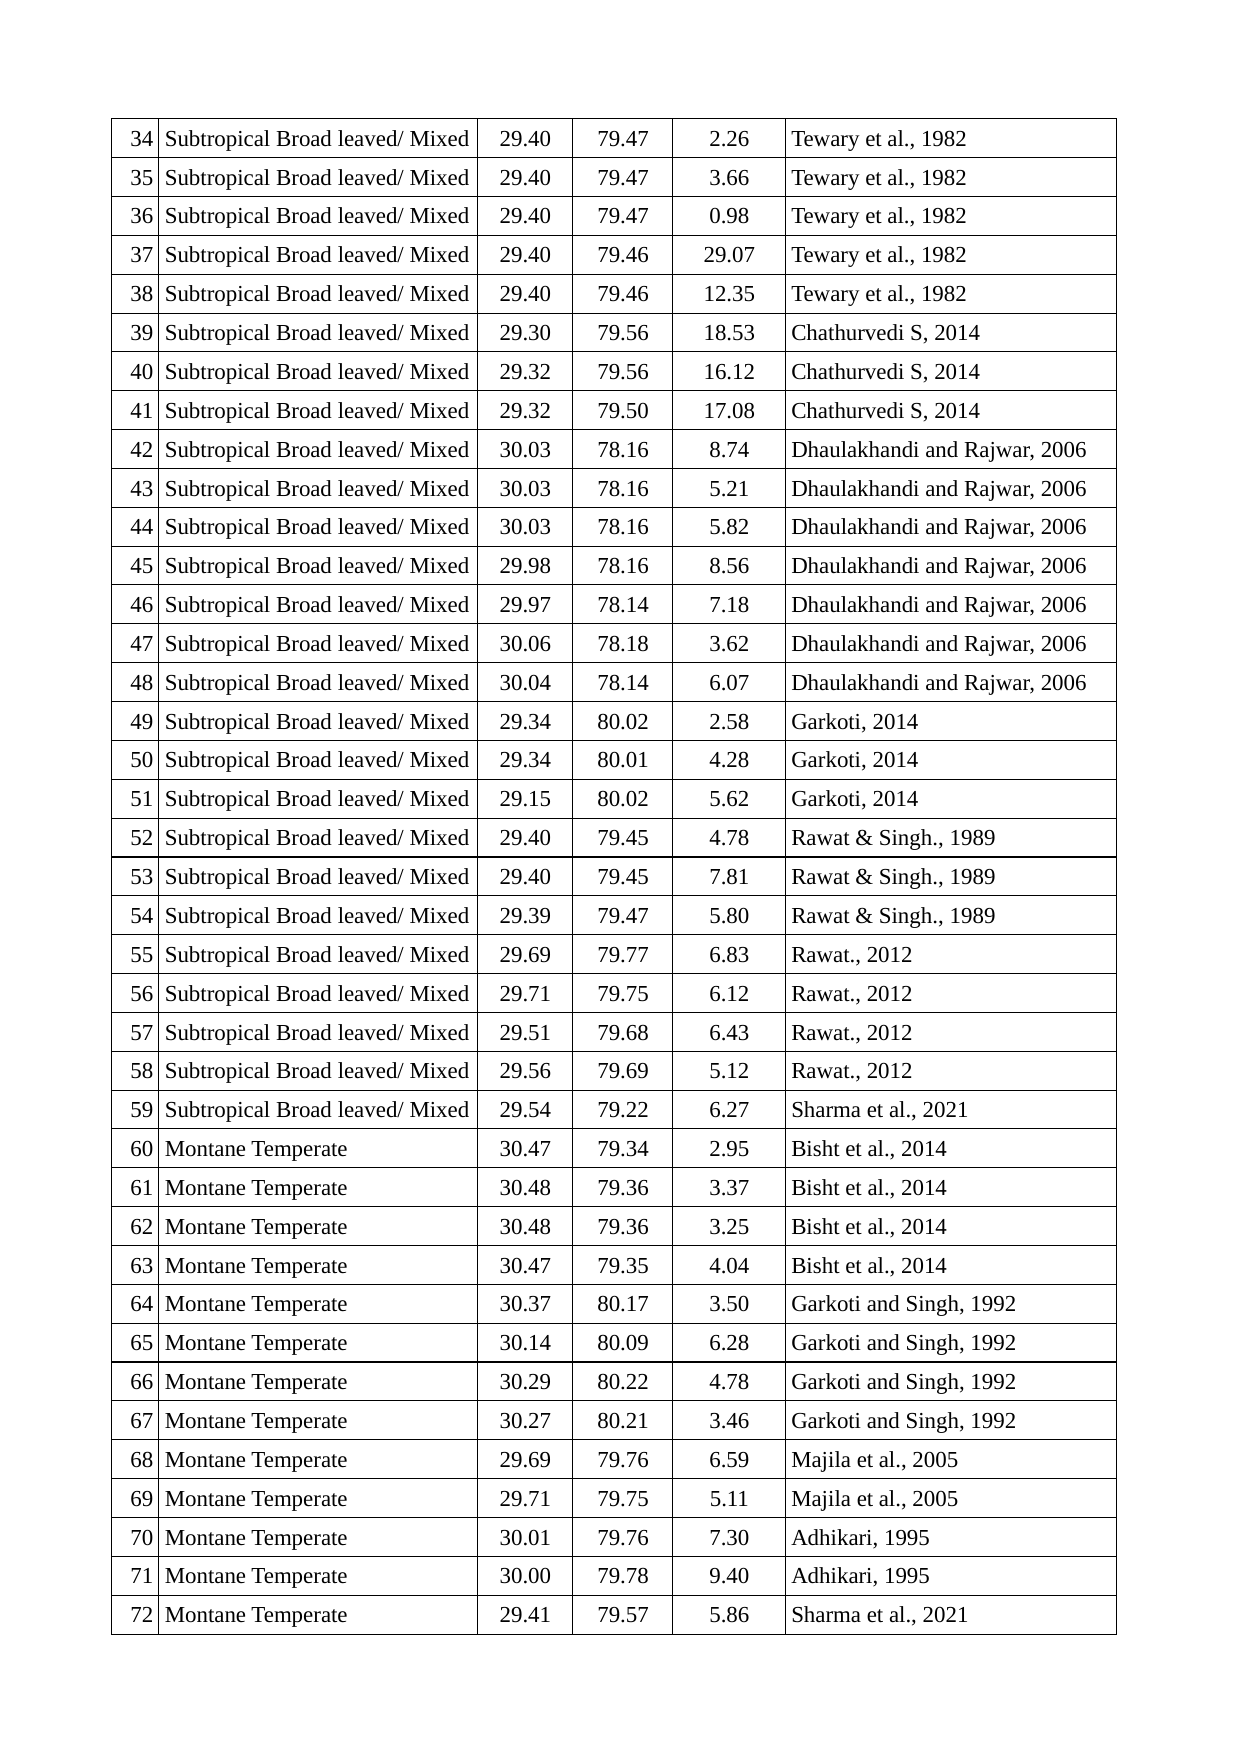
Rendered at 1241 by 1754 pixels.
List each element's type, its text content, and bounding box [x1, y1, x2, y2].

table_cell 79.47 [573, 158, 672, 196]
table_cell Rawat & Singh., 1989 [786, 896, 1116, 934]
table_cell Dhaulakhandi and Rajwar, 2006 [786, 663, 1116, 701]
table_cell 29.56 [478, 1052, 572, 1089]
table_cell Subtropical Broad leaved/ Mixed [159, 974, 477, 1012]
table_cell Chathurvedi S, 2014 [786, 391, 1116, 429]
table_cell Subtropical Broad leaved/ Mixed [159, 430, 477, 468]
table_cell 6.83 [673, 935, 785, 973]
table_cell Rawat., 2012 [786, 1013, 1116, 1051]
table_cell 29.69 [478, 935, 572, 973]
table_cell Majila et al., 2005 [786, 1479, 1116, 1517]
table_cell 5.86 [673, 1596, 785, 1633]
table_cell Subtropical Broad leaved/ Mixed [159, 1013, 477, 1051]
table_cell 5.21 [673, 469, 785, 507]
table_cell Tewary et al., 1982 [786, 236, 1116, 273]
table_cell Subtropical Broad leaved/ Mixed [159, 508, 477, 546]
table_cell Sharma et al., 2021 [786, 1596, 1116, 1633]
table_cell 3.25 [673, 1207, 785, 1245]
table_cell 55 [112, 935, 158, 973]
table_cell Chathurvedi S, 2014 [786, 352, 1116, 390]
table_cell 29.15 [478, 780, 572, 817]
table_cell 59 [112, 1091, 158, 1128]
table_cell Subtropical Broad leaved/ Mixed [159, 819, 477, 856]
table_cell Subtropical Broad leaved/ Mixed [159, 858, 477, 895]
table_cell Montane Temperate [159, 1285, 477, 1323]
table_cell 29.32 [478, 391, 572, 429]
table_cell 79.35 [573, 1246, 672, 1284]
table_cell 0.98 [673, 197, 785, 235]
table_cell 3.62 [673, 624, 785, 662]
table_cell Rawat., 2012 [786, 935, 1116, 973]
table_cell 79.57 [573, 1596, 672, 1633]
table_cell 56 [112, 974, 158, 1012]
table_cell Montane Temperate [159, 1440, 477, 1478]
table_cell Montane Temperate [159, 1246, 477, 1284]
table_cell 6.07 [673, 663, 785, 701]
table_cell Subtropical Broad leaved/ Mixed [159, 547, 477, 584]
table_cell 30.47 [478, 1129, 572, 1167]
table_cell 79.76 [573, 1518, 672, 1556]
table_cell Subtropical Broad leaved/ Mixed [159, 663, 477, 701]
table_cell Montane Temperate [159, 1207, 477, 1245]
table_cell 3.46 [673, 1401, 785, 1439]
table_cell 78.18 [573, 624, 672, 662]
table_cell 79.56 [573, 314, 672, 351]
table_cell 72 [112, 1596, 158, 1633]
table_cell Dhaulakhandi and Rajwar, 2006 [786, 585, 1116, 623]
table_cell 44 [112, 508, 158, 546]
table_cell Subtropical Broad leaved/ Mixed [159, 352, 477, 390]
table_cell 43 [112, 469, 158, 507]
table_cell 18.53 [673, 314, 785, 351]
table_cell 52 [112, 819, 158, 856]
table_cell 2.58 [673, 702, 785, 740]
table_cell 37 [112, 236, 158, 273]
table_cell Montane Temperate [159, 1557, 477, 1594]
table_cell Garkoti, 2014 [786, 741, 1116, 779]
table_cell 67 [112, 1401, 158, 1439]
table_cell 29.54 [478, 1091, 572, 1128]
table_cell 30.47 [478, 1246, 572, 1284]
table_cell 79.75 [573, 1479, 672, 1517]
table_cell Subtropical Broad leaved/ Mixed [159, 896, 477, 934]
table_cell Montane Temperate [159, 1129, 477, 1167]
table_cell 79.56 [573, 352, 672, 390]
table_cell 80.17 [573, 1285, 672, 1323]
table_cell Montane Temperate [159, 1324, 477, 1361]
table_cell 6.27 [673, 1091, 785, 1128]
table_cell Subtropical Broad leaved/ Mixed [159, 236, 477, 273]
table_cell 79.45 [573, 858, 672, 895]
table_cell 30.27 [478, 1401, 572, 1439]
table_cell 66 [112, 1363, 158, 1400]
table_cell Subtropical Broad leaved/ Mixed [159, 158, 477, 196]
table_cell Majila et al., 2005 [786, 1440, 1116, 1478]
table_cell 8.74 [673, 430, 785, 468]
table_cell 71 [112, 1557, 158, 1594]
table_cell Adhikari, 1995 [786, 1557, 1116, 1594]
table_cell Subtropical Broad leaved/ Mixed [159, 314, 477, 351]
table_cell 61 [112, 1168, 158, 1206]
table_cell 51 [112, 780, 158, 817]
table_cell 78.16 [573, 508, 672, 546]
table_cell Bisht et al., 2014 [786, 1246, 1116, 1284]
table_cell 6.28 [673, 1324, 785, 1361]
table_cell 53 [112, 858, 158, 895]
table_cell Garkoti and Singh, 1992 [786, 1401, 1116, 1439]
table_cell 16.12 [673, 352, 785, 390]
table_cell 79.77 [573, 935, 672, 973]
table_cell Tewary et al., 1982 [786, 197, 1116, 235]
table_cell 2.95 [673, 1129, 785, 1167]
table_cell Subtropical Broad leaved/ Mixed [159, 935, 477, 973]
table_cell 5.12 [673, 1052, 785, 1089]
table_cell Adhikari, 1995 [786, 1518, 1116, 1556]
table_cell 60 [112, 1129, 158, 1167]
table_cell 30.03 [478, 430, 572, 468]
table_cell Subtropical Broad leaved/ Mixed [159, 119, 477, 157]
table_cell 80.21 [573, 1401, 672, 1439]
table_cell 30.03 [478, 469, 572, 507]
table_cell Montane Temperate [159, 1479, 477, 1517]
table_cell Subtropical Broad leaved/ Mixed [159, 741, 477, 779]
table_cell 48 [112, 663, 158, 701]
table_cell 39 [112, 314, 158, 351]
table_cell 80.09 [573, 1324, 672, 1361]
table_cell 30.01 [478, 1518, 572, 1556]
table_cell 17.08 [673, 391, 785, 429]
table_cell 78.14 [573, 663, 672, 701]
table_cell 79.76 [573, 1440, 672, 1478]
table_cell 30.37 [478, 1285, 572, 1323]
table_cell Subtropical Broad leaved/ Mixed [159, 1091, 477, 1128]
table_cell 78.16 [573, 469, 672, 507]
table_cell 64 [112, 1285, 158, 1323]
table_cell 79.47 [573, 896, 672, 934]
table_cell 79.22 [573, 1091, 672, 1128]
table_cell Montane Temperate [159, 1363, 477, 1400]
table_cell 69 [112, 1479, 158, 1517]
table_cell 29.71 [478, 1479, 572, 1517]
table_cell 68 [112, 1440, 158, 1478]
table_cell 70 [112, 1518, 158, 1556]
table_cell 29.40 [478, 858, 572, 895]
table_cell 80.01 [573, 741, 672, 779]
table_cell 12.35 [673, 275, 785, 312]
table_cell 29.40 [478, 275, 572, 312]
table_cell 29.32 [478, 352, 572, 390]
table_cell Rawat., 2012 [786, 974, 1116, 1012]
table_cell Montane Temperate [159, 1401, 477, 1439]
table_cell 40 [112, 352, 158, 390]
table_cell 79.78 [573, 1557, 672, 1594]
table_cell Montane Temperate [159, 1168, 477, 1206]
table_cell 29.51 [478, 1013, 572, 1051]
table_cell 58 [112, 1052, 158, 1089]
table_cell 79.47 [573, 197, 672, 235]
table_cell 29.40 [478, 158, 572, 196]
table_cell 29.40 [478, 819, 572, 856]
table_cell 2.26 [673, 119, 785, 157]
table_cell 79.36 [573, 1207, 672, 1245]
table_cell 80.02 [573, 780, 672, 817]
table_cell 30.00 [478, 1557, 572, 1594]
table_cell 29.40 [478, 119, 572, 157]
table_cell 36 [112, 197, 158, 235]
table_cell Subtropical Broad leaved/ Mixed [159, 624, 477, 662]
table_cell 3.66 [673, 158, 785, 196]
table_cell 65 [112, 1324, 158, 1361]
table_cell 79.46 [573, 236, 672, 273]
table_cell 4.28 [673, 741, 785, 779]
table_cell Bisht et al., 2014 [786, 1168, 1116, 1206]
table_cell 63 [112, 1246, 158, 1284]
table_cell 79.75 [573, 974, 672, 1012]
table_cell Chathurvedi S, 2014 [786, 314, 1116, 351]
table_cell 30.14 [478, 1324, 572, 1361]
table_cell Subtropical Broad leaved/ Mixed [159, 469, 477, 507]
table_cell 34 [112, 119, 158, 157]
table_cell Garkoti and Singh, 1992 [786, 1285, 1116, 1323]
table_cell 9.40 [673, 1557, 785, 1594]
table_cell 79.69 [573, 1052, 672, 1089]
table_cell 79.47 [573, 119, 672, 157]
table_cell 30.48 [478, 1207, 572, 1245]
table_cell 29.34 [478, 702, 572, 740]
table_cell 4.78 [673, 1363, 785, 1400]
table_cell 57 [112, 1013, 158, 1051]
table_cell Montane Temperate [159, 1518, 477, 1556]
table_cell Rawat & Singh., 1989 [786, 858, 1116, 895]
table_cell 30.48 [478, 1168, 572, 1206]
table_cell 8.56 [673, 547, 785, 584]
table_cell Subtropical Broad leaved/ Mixed [159, 391, 477, 429]
table_cell 29.69 [478, 1440, 572, 1478]
table_cell Bisht et al., 2014 [786, 1207, 1116, 1245]
table_cell 29.34 [478, 741, 572, 779]
table_cell Subtropical Broad leaved/ Mixed [159, 1052, 477, 1089]
table_cell 50 [112, 741, 158, 779]
table_cell 6.59 [673, 1440, 785, 1478]
table_cell 29.98 [478, 547, 572, 584]
table_cell 46 [112, 585, 158, 623]
table_cell Tewary et al., 1982 [786, 158, 1116, 196]
table_cell 29.71 [478, 974, 572, 1012]
table_cell Dhaulakhandi and Rajwar, 2006 [786, 430, 1116, 468]
table_cell 30.06 [478, 624, 572, 662]
table_cell 5.62 [673, 780, 785, 817]
table_cell 42 [112, 430, 158, 468]
table_cell Garkoti, 2014 [786, 702, 1116, 740]
table_cell 29.07 [673, 236, 785, 273]
table_cell 6.43 [673, 1013, 785, 1051]
table_cell Subtropical Broad leaved/ Mixed [159, 197, 477, 235]
table_cell 29.39 [478, 896, 572, 934]
table_cell 45 [112, 547, 158, 584]
table_cell 29.30 [478, 314, 572, 351]
table_cell 3.50 [673, 1285, 785, 1323]
table_cell Garkoti, 2014 [786, 780, 1116, 817]
table_cell 79.36 [573, 1168, 672, 1206]
table_cell 30.04 [478, 663, 572, 701]
table_cell 79.50 [573, 391, 672, 429]
table_cell Subtropical Broad leaved/ Mixed [159, 585, 477, 623]
table_cell 80.02 [573, 702, 672, 740]
table_cell Rawat & Singh., 1989 [786, 819, 1116, 856]
table_cell Bisht et al., 2014 [786, 1129, 1116, 1167]
table_cell 5.80 [673, 896, 785, 934]
table_cell 80.22 [573, 1363, 672, 1400]
table_cell 3.37 [673, 1168, 785, 1206]
table_cell Subtropical Broad leaved/ Mixed [159, 702, 477, 740]
table_cell Dhaulakhandi and Rajwar, 2006 [786, 624, 1116, 662]
table_cell 35 [112, 158, 158, 196]
table_cell Tewary et al., 1982 [786, 119, 1116, 157]
table_cell 78.14 [573, 585, 672, 623]
table_cell 47 [112, 624, 158, 662]
table_cell 78.16 [573, 430, 672, 468]
table_cell Tewary et al., 1982 [786, 275, 1116, 312]
table_cell Garkoti and Singh, 1992 [786, 1363, 1116, 1400]
table_cell 62 [112, 1207, 158, 1245]
table_cell 29.97 [478, 585, 572, 623]
table_cell Dhaulakhandi and Rajwar, 2006 [786, 469, 1116, 507]
table_cell 49 [112, 702, 158, 740]
table_cell 54 [112, 896, 158, 934]
table_cell Sharma et al., 2021 [786, 1091, 1116, 1128]
table_cell 29.41 [478, 1596, 572, 1633]
table_cell 79.34 [573, 1129, 672, 1167]
table_cell 5.11 [673, 1479, 785, 1517]
table_cell 30.03 [478, 508, 572, 546]
table_cell 30.29 [478, 1363, 572, 1400]
table_cell 79.45 [573, 819, 672, 856]
table_cell Rawat., 2012 [786, 1052, 1116, 1089]
table_cell 38 [112, 275, 158, 312]
table_cell Garkoti and Singh, 1992 [786, 1324, 1116, 1361]
table_cell Dhaulakhandi and Rajwar, 2006 [786, 547, 1116, 584]
table_cell Dhaulakhandi and Rajwar, 2006 [786, 508, 1116, 546]
table_cell 5.82 [673, 508, 785, 546]
table_cell 79.68 [573, 1013, 672, 1051]
table_cell Montane Temperate [159, 1596, 477, 1633]
table_cell 6.12 [673, 974, 785, 1012]
table_cell Subtropical Broad leaved/ Mixed [159, 780, 477, 817]
table_cell 4.04 [673, 1246, 785, 1284]
table_cell 7.18 [673, 585, 785, 623]
table_cell 78.16 [573, 547, 672, 584]
table_cell Subtropical Broad leaved/ Mixed [159, 275, 477, 312]
table_cell 29.40 [478, 236, 572, 273]
table_cell 4.78 [673, 819, 785, 856]
table_cell 41 [112, 391, 158, 429]
table_cell 7.81 [673, 858, 785, 895]
table_cell 29.40 [478, 197, 572, 235]
table_cell 79.46 [573, 275, 672, 312]
table_cell 7.30 [673, 1518, 785, 1556]
